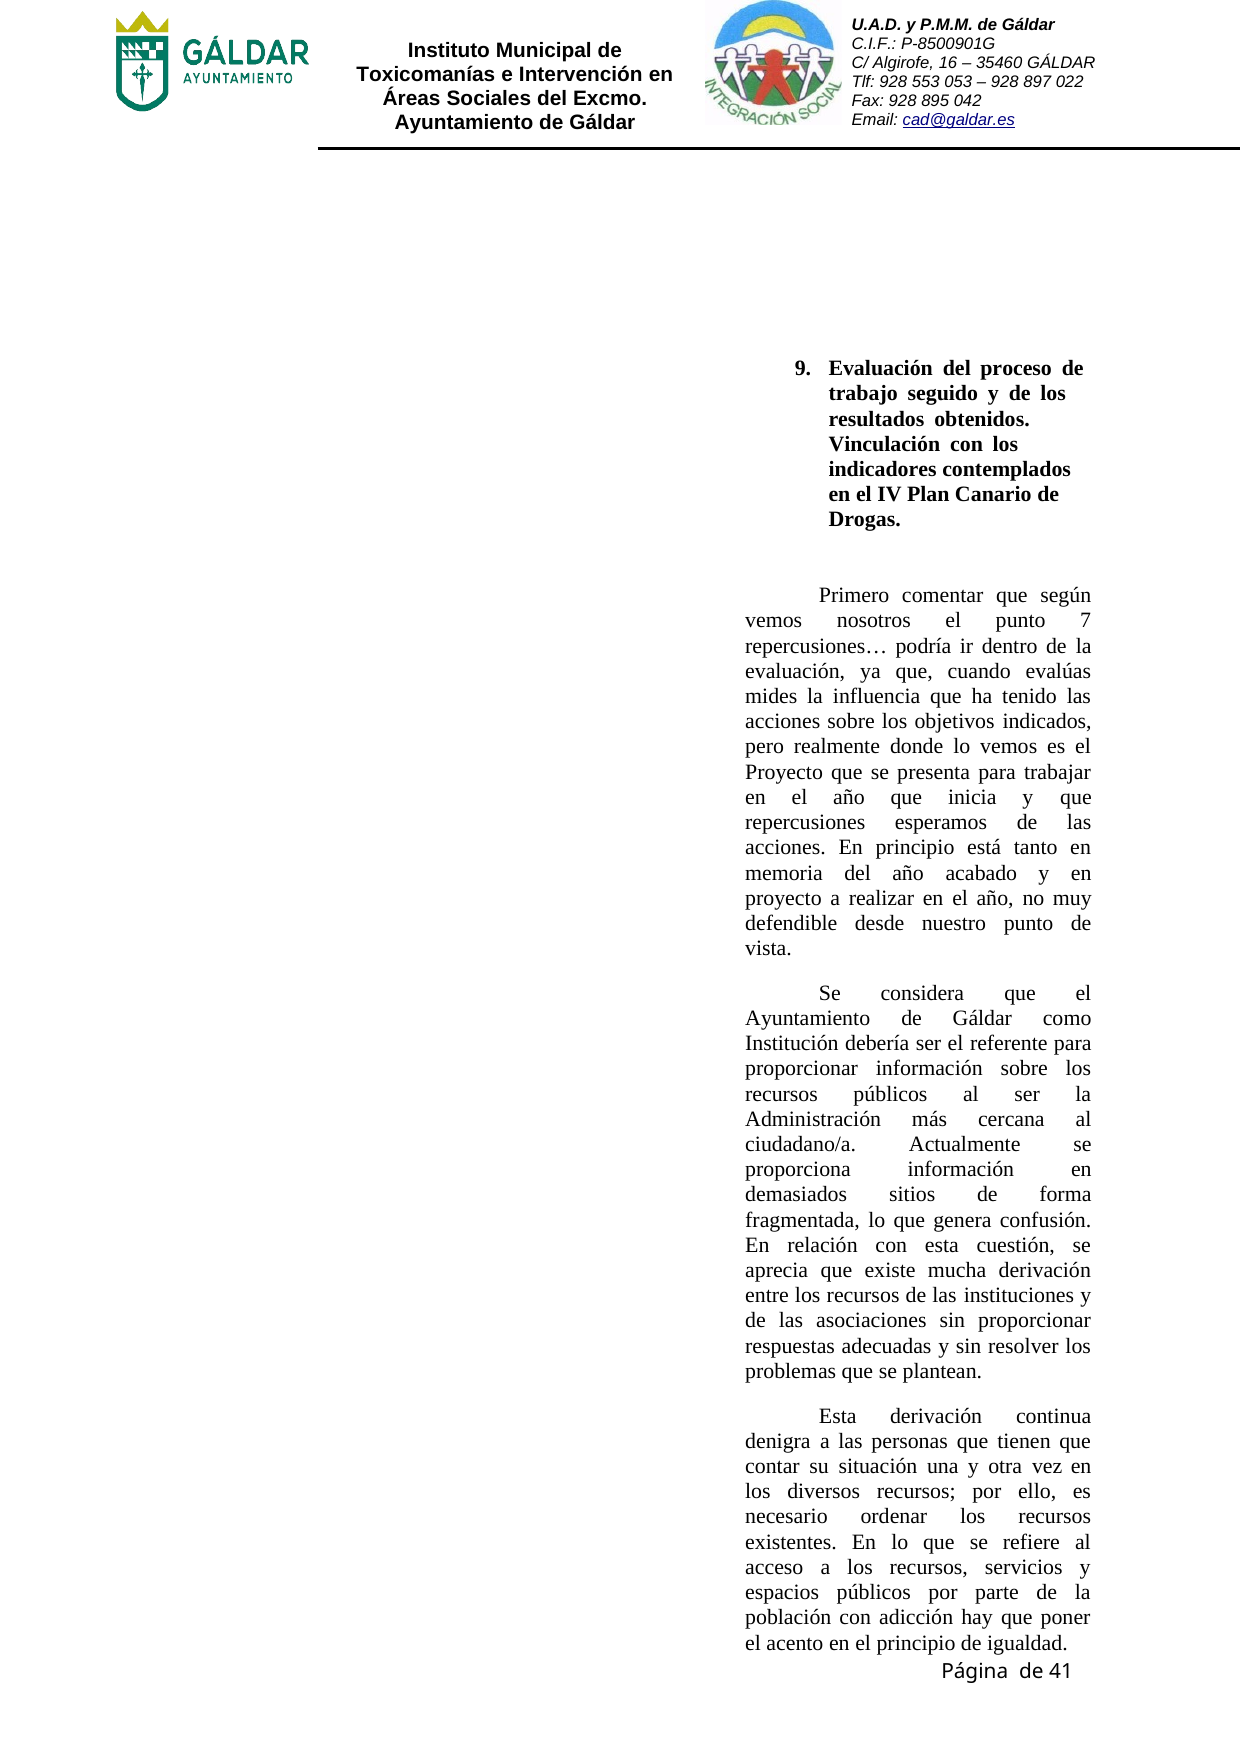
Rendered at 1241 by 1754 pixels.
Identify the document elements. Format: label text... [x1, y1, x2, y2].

text Instituto Municipal de Toxicomanías e Intervención en Áreas Sociales del Excmo. Ayuntamiento de Gáldar [336, 38, 693, 133]
text Email: cad@galdar.es [851, 110, 1109, 129]
text C/ Algirofe, 16 – 35460 GÁLDAR [851, 53, 1109, 72]
text C.I.F.: P-8500901G [851, 33, 1109, 53]
text Primero comentar que según vemos nosotros el punto 7 repercusiones… podría ir dentro de la evaluación, ya que, cuando evalúas mides la influencia que ha tenido las acciones sobre los objetivos indicados, pero realmente donde lo vemos es el Proyecto que se presenta para trabajar en el año que inicia y que repercusiones esperamos de las acciones. En principio está tanto en memoria del año acabado y en proyecto a realizar en el año, no muy defendible desde nuestro punto de vista. [745, 582, 1091, 960]
text U.A.D. y P.M.M. de Gáldar [851, 14, 1109, 33]
text Esta derivación continua denigra a las personas que tienen que contar su situación una y otra vez en los diversos recursos; por ello, es necesario ordenar los recursos existentes. En lo que se refiere al acceso a los recursos, servicios y espacios públicos por parte de la población con adicción hay que poner el acento en el principio de igualdad. [745, 1403, 1091, 1655]
text Se considera que el Ayuntamiento de Gáldar como Institución debería ser el referente para proporcionar información sobre los recursos públicos al ser la Administración más cercana al ciudadano/a. Actualmente se proporciona información en demasiados sitios de forma fragmentada, lo que genera confusión. En relación con esta cuestión, se aprecia que existe mucha derivación entre los recursos de las instituciones y de las asociaciones sin proporcionar respuestas adecuadas y sin resolver los problemas que se plantean. [745, 980, 1091, 1383]
list Evaluación del proceso de trabajo seguido y de los resultados obtenidos. Vinculación con los indicadores contemplados en el IV Plan Canario de Drogas. [794, 355, 1093, 532]
text Fax: 928 895 042 [851, 91, 1109, 110]
text Tlf: 928 553 053 – 928 897 022 [851, 72, 1109, 91]
